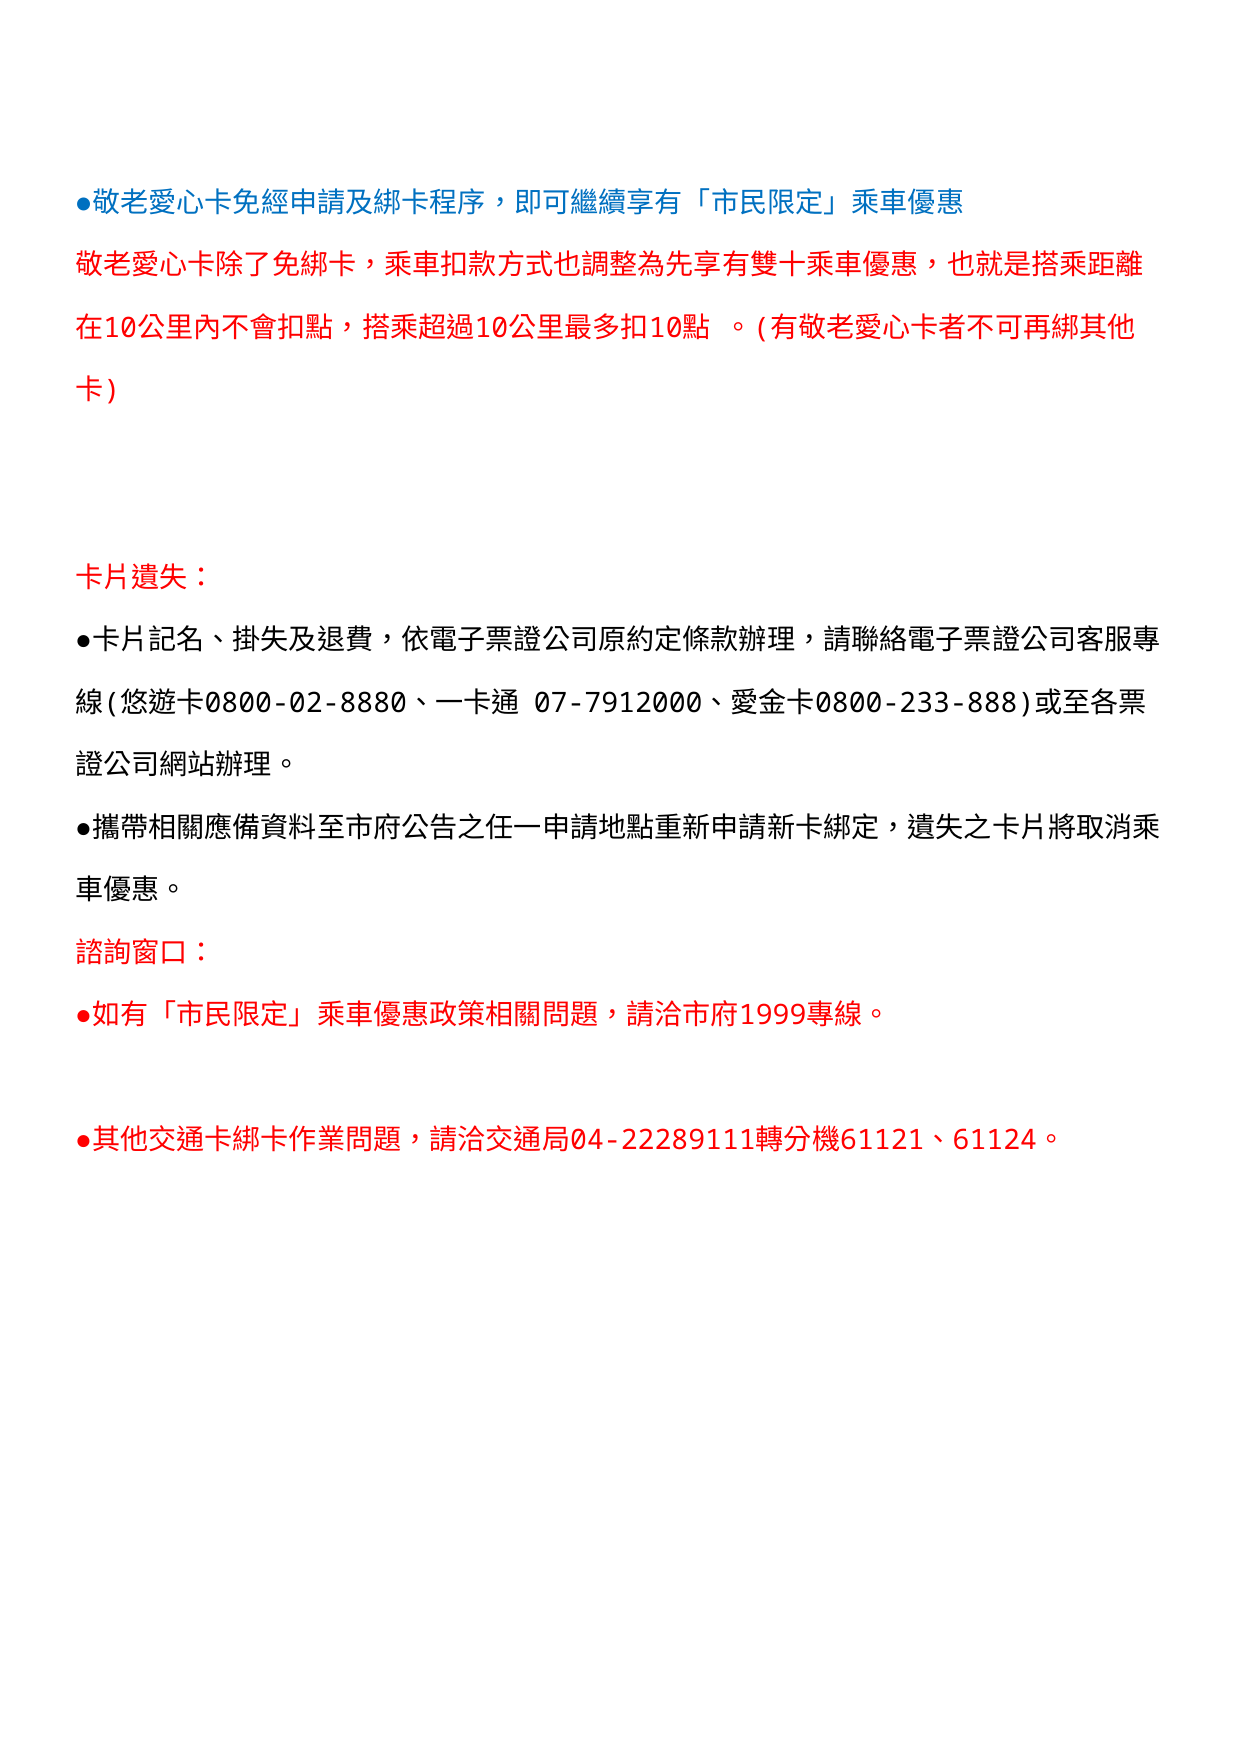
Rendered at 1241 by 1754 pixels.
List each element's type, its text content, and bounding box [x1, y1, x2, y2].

text ●攜帶相關應備資料至市府公告之任一申請地點重新申請新卡綁定，遺失之卡片將取消乘車優惠。 [75, 783, 1165, 908]
text 敬老愛心卡除了免綁卡，乘車扣款方式也調整為先享有雙十乘車優惠，也就是搭乘距離在10公里內不會扣點，搭乘超過10公里最多扣10點 。(有敬老愛心卡者不可再綁其他卡) [75, 221, 1165, 408]
text ●卡片記名、掛失及退費，依電子票證公司原約定條款辦理，請聯絡電子票證公司客服專線(悠遊卡0800-02-8880、一卡通 07-7912000、愛金卡0800-233-888)或至各票證公司網站辦理。 [75, 596, 1165, 783]
text ●如有「市民限定」乘車優惠政策相關問題，請洽市府1999專線。 [75, 971, 1165, 1033]
text 卡片遺失： [75, 533, 1165, 596]
text ●其他交通卡綁卡作業問題，請洽交通局04-22289111轉分機61121、61124。 [75, 1096, 1165, 1158]
text ●敬老愛心卡免經申請及綁卡程序，即可繼續享有「市民限定」乘車優惠 [75, 158, 1165, 221]
text 諮詢窗口： [75, 908, 1165, 971]
